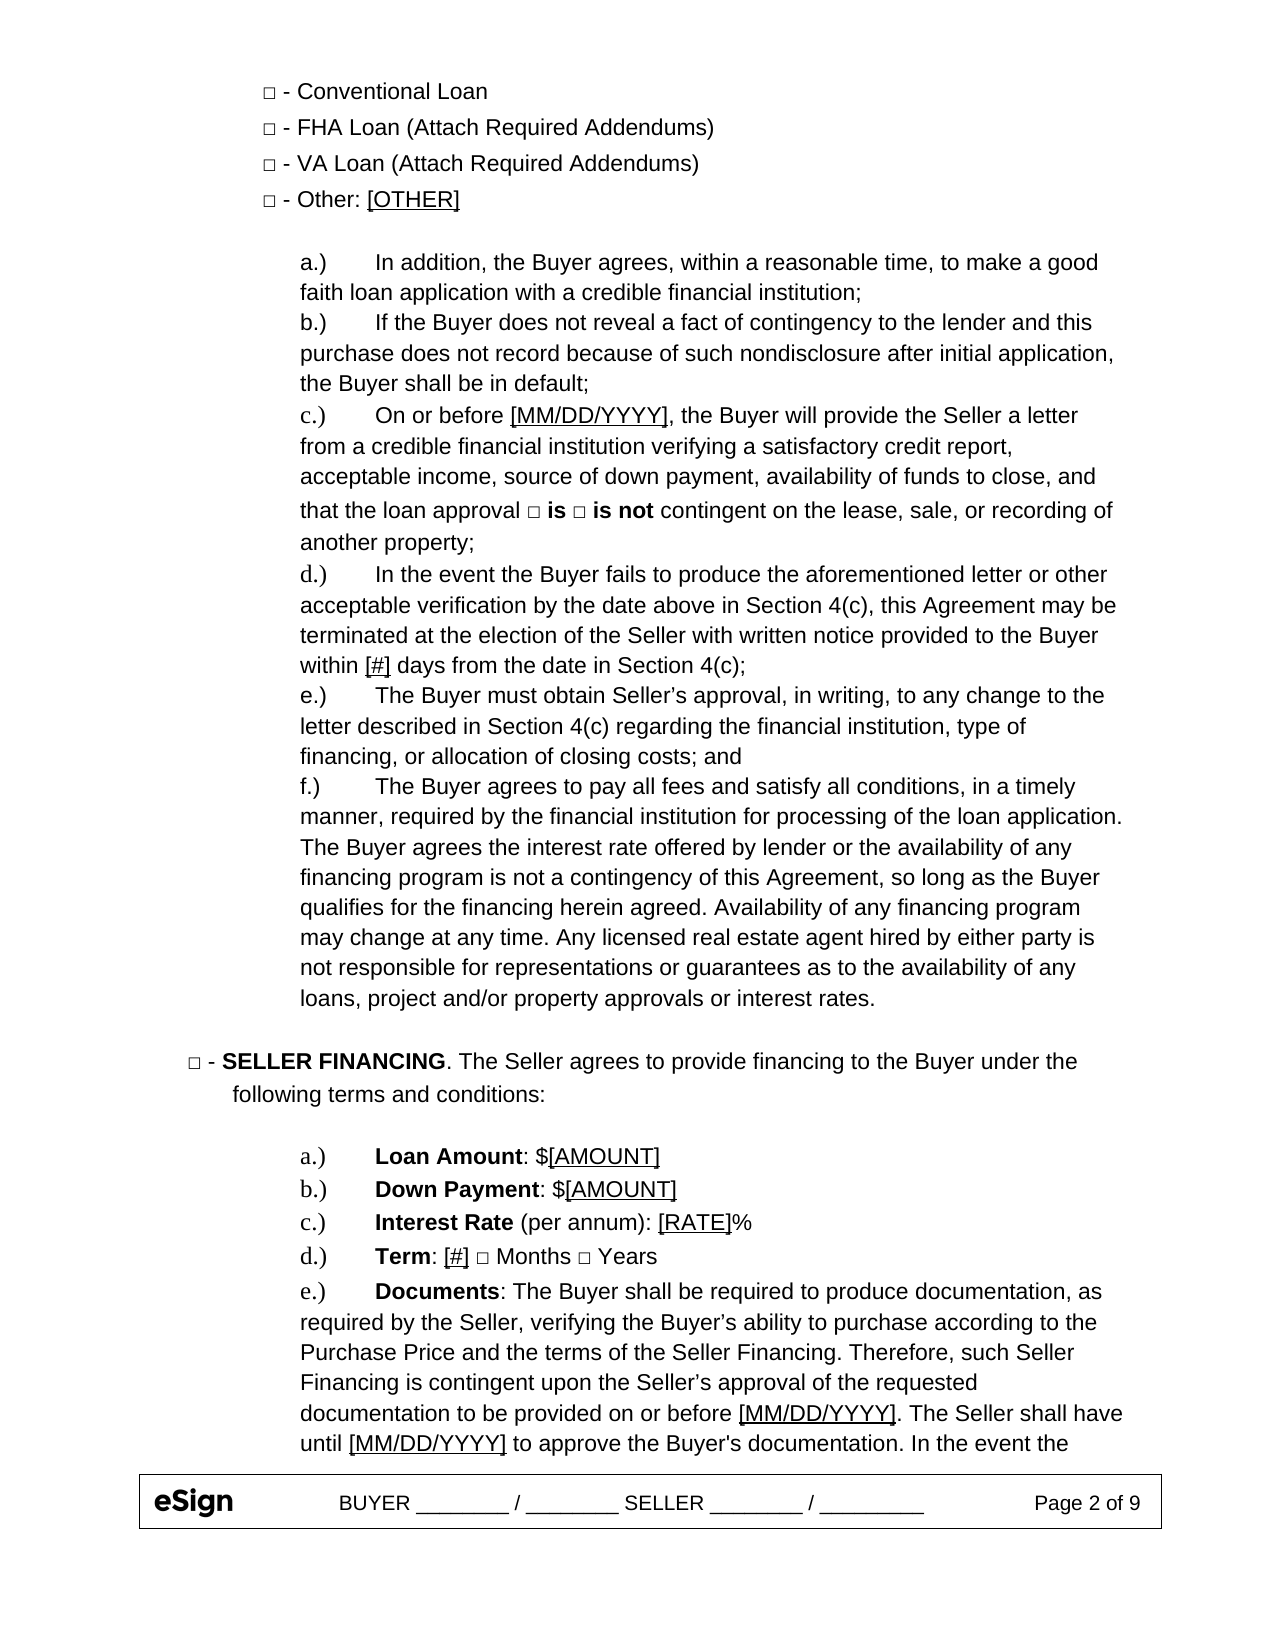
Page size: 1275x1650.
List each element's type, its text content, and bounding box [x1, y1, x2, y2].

text ☐ - Other: [OTHER] [262, 183, 1125, 214]
list In addition, the Buyer agrees, within a reasonable time, to make a good faith loan application with a credible financial institution; [300, 249, 1125, 306]
list Loan Amount: $[AMOUNT] [300, 1141, 1125, 1170]
list On or before [MM/DD/YYYY], the Buyer will provide the Seller a letter from a credible financial institution verifying a satisfactory credit report, acceptable income, source of down payment, availability of funds to close, and that the loan approval ☐ is ☐ is not contingent on the lease, sale, or recording of another property; [300, 400, 1125, 555]
list The Buyer agrees to pay all fees and satisfy all conditions, in a timely manner, required by the financial institution for processing of the loan application. The Buyer agrees the interest rate offered by lender or the availability of any financing program is not a contingency of this Agreement, so long as the Buyer qualifies for the financing herein agreed. Availability of any financing program may change at any time. Any licensed real estate agent hired by either party is not responsible for representations or guarantees as to the availability of any loans, project and/or property approvals or interest rates. [300, 773, 1125, 1011]
text following terms and conditions: [232, 1081, 1125, 1107]
list If the Buyer does not reveal a fact of contingency to the lender and this purchase does not record because of such nondisclosure after initial application, the Buyer shall be in default; [300, 309, 1125, 396]
text ☐ - Conventional Loan [262, 75, 1125, 106]
list In the event the Buyer fails to produce the aforementioned letter or other acceptable verification by the date above in Section 4(c), this Agreement may be terminated at the election of the Seller with written notice provided to the Buyer within [#] days from the date in Section 4(c); [300, 559, 1125, 678]
text ☐ - VA Loan (Attach Required Addendums) [262, 147, 1125, 178]
list Down Payment: $[AMOUNT] [300, 1174, 1125, 1203]
text ☐ - SELLER FINANCING. The Seller agrees to provide financing to the Buyer under the [187, 1045, 1125, 1076]
list Documents: The Buyer shall be required to produce documentation, as required by the Seller, verifying the Buyer’s ability to purchase according to the Purchase Price and the terms of the Seller Financing. Therefore, such Seller Financing is contingent upon the Seller’s approval of the requested documentation to be provided on or before [MM/DD/YYYY]. The Seller shall have until [MM/DD/YYYY] to approve the Buyer's documentation. In the event the [300, 1276, 1125, 1456]
list Interest Rate (per annum): [RATE]% [300, 1207, 1125, 1236]
list The Buyer must obtain Seller’s approval, in writing, to any change to the letter described in Section 4(c) regarding the financial institution, type of financing, or allocation of closing costs; and [300, 682, 1125, 769]
text ☐ - FHA Loan (Attach Required Addendums) [262, 111, 1125, 142]
list Term: [#] ☐ Months ☐ Years [300, 1240, 1125, 1272]
